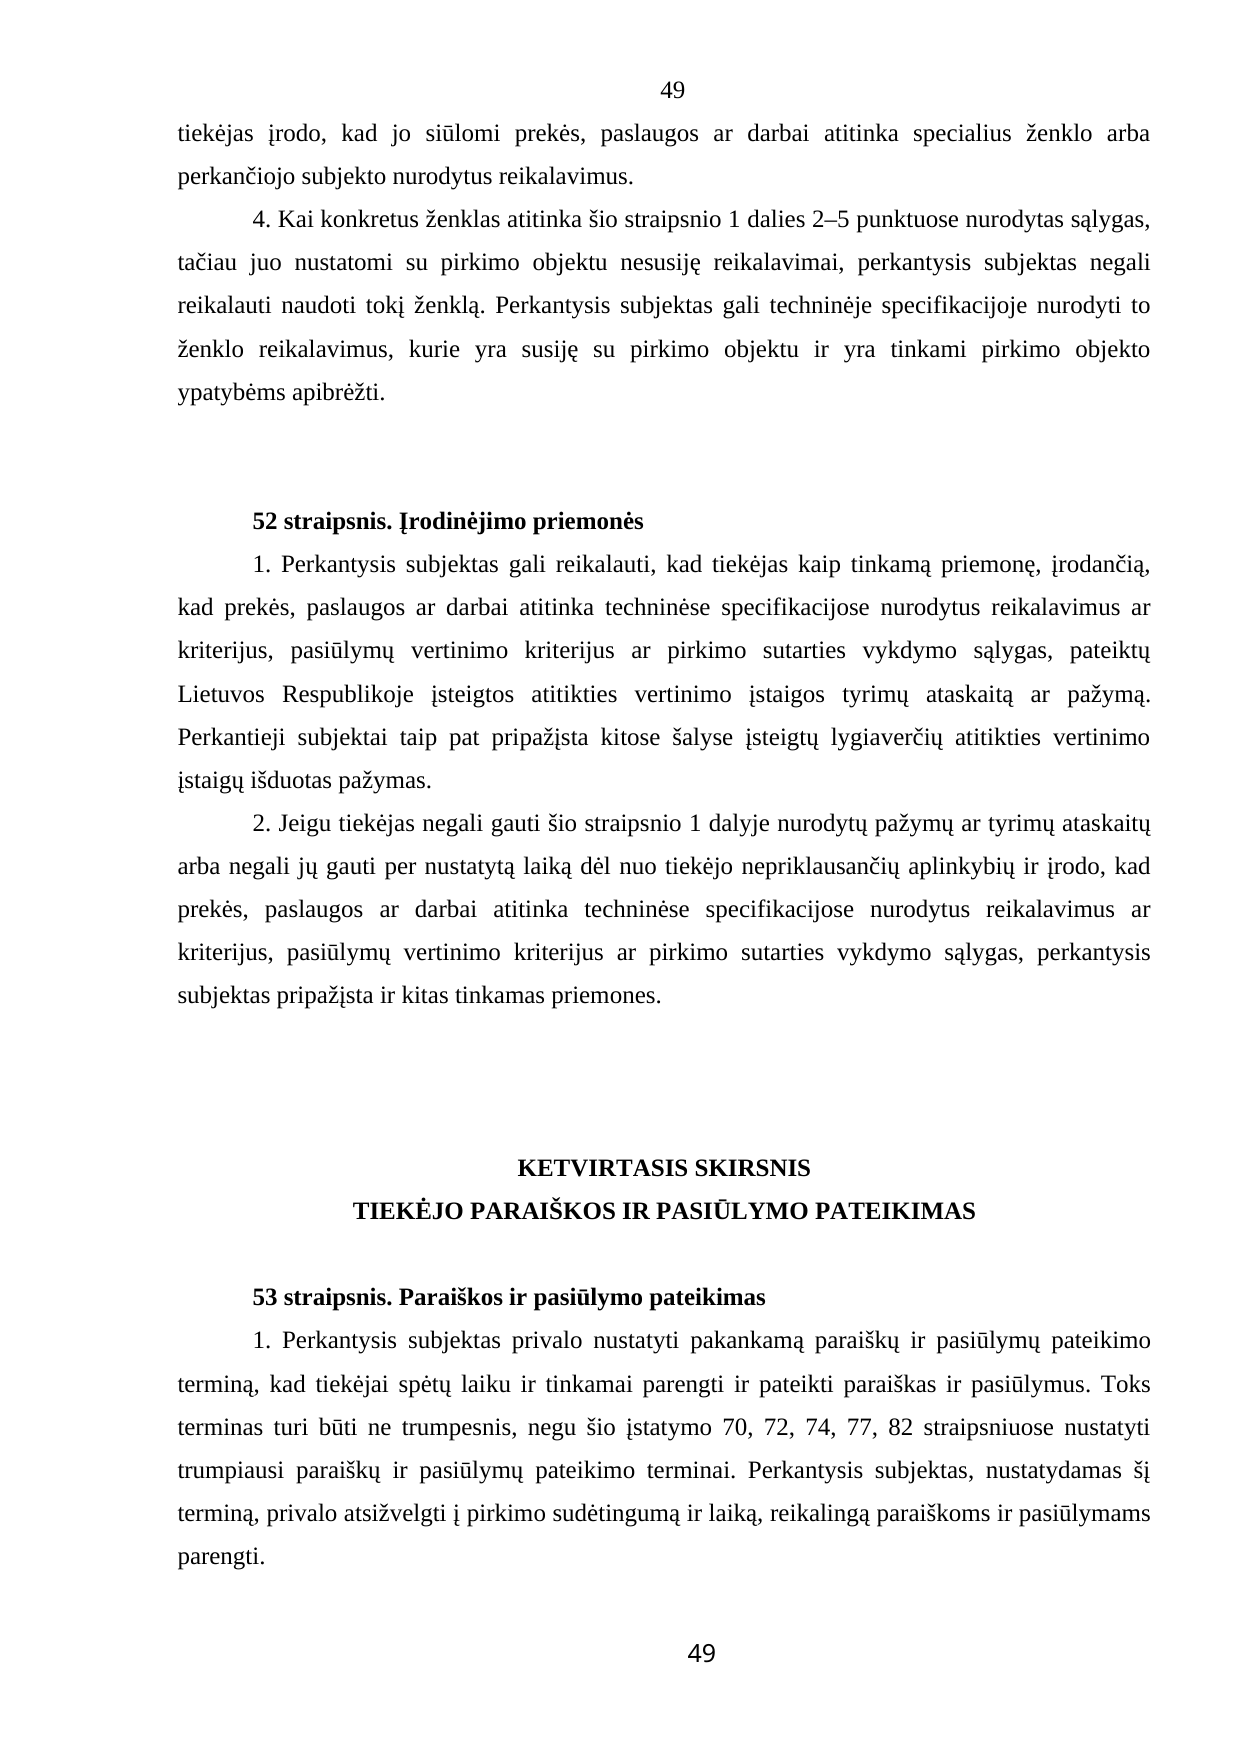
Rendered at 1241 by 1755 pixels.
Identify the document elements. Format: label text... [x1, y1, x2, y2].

text 1. Perkantysis subjektas gali reikalauti, kad tiekėjas kaip tinkamą priemonę, įrodančią, kad prekės, paslaugos ar darbai atitinka techninėse specifikacijose nurodytus reikalavimus ar kriterijus, pasiūlymų vertinimo kriterijus ar pirkimo sutarties vykdymo sąlygas, pateiktų Lietuvos Respublikoje įsteigtos atitikties vertinimo įstaigos tyrimų ataskaitą ar pažymą. Perkantieji subjektai taip pat pripažįsta kitose šalyse įsteigtų lygiaverčių atitikties vertinimo įstaigų išduotas pažymas. [177, 549, 1152, 794]
text 1. Perkantysis subjektas privalo nustatyti pakankamą paraiškų ir pasiūlymų pateikimo terminą, kad tiekėjai spėtų laiku ir tinkamai parengti ir pateikti paraiškas ir pasiūlymus. Toks terminas turi būti ne trumpesnis, negu šio įstatymo 70, 72, 74, 77, 82 straipsniuose nustatyti trumpiausi paraiškų ir pasiūlymų pateikimo terminai. Perkantysis subjektas, nustatydamas šį terminą, privalo atsižvelgti į pirkimo sudėtingumą ir laiką, reikalingą paraiškoms ir pasiūlymams parengti. [177, 1326, 1152, 1570]
text 53 straipsnis. Paraiškos ir pasiūlymo pateikimas [177, 1282, 1152, 1311]
text tiekėjas įrodo, kad jo siūlomi prekės, paslaugos ar darbai atitinka specialius ženklo arba perkančiojo subjekto nurodytus reikalavimus. [177, 118, 1152, 190]
text KETVIRTASIS SKIRSNIS [177, 1153, 1152, 1182]
text TIEKĖJO PARAIŠKOS IR PASIŪLYMO PATEIKIMAS [177, 1196, 1152, 1225]
text 2. Jeigu tiekėjas negali gauti šio straipsnio 1 dalyje nurodytų pažymų ar tyrimų ataskaitų arba negali jų gauti per nustatytą laiką dėl nuo tiekėjo nepriklausančių aplinkybių ir įrodo, kad prekės, paslaugos ar darbai atitinka techninėse specifikacijose nurodytus reikalavimus ar kriterijus, pasiūlymų vertinimo kriterijus ar pirkimo sutarties vykdymo sąlygas, perkantysis subjektas pripažįsta ir kitas tinkamas priemones. [177, 808, 1152, 1009]
text 52 straipsnis. Įrodinėjimo priemonės [177, 506, 1152, 535]
text 4. Kai konkretus ženklas atitinka šio straipsnio 1 dalies 2–5 punktuose nurodytas sąlygas, tačiau juo nustatomi su pirkimo objektu nesusiję reikalavimai, perkantysis subjektas negali reikalauti naudoti tokį ženklą. Perkantysis subjektas gali techninėje specifikacijoje nurodyti to ženklo reikalavimus, kurie yra susiję su pirkimo objektu ir yra tinkami pirkimo objekto ypatybėms apibrėžti. [177, 204, 1152, 406]
